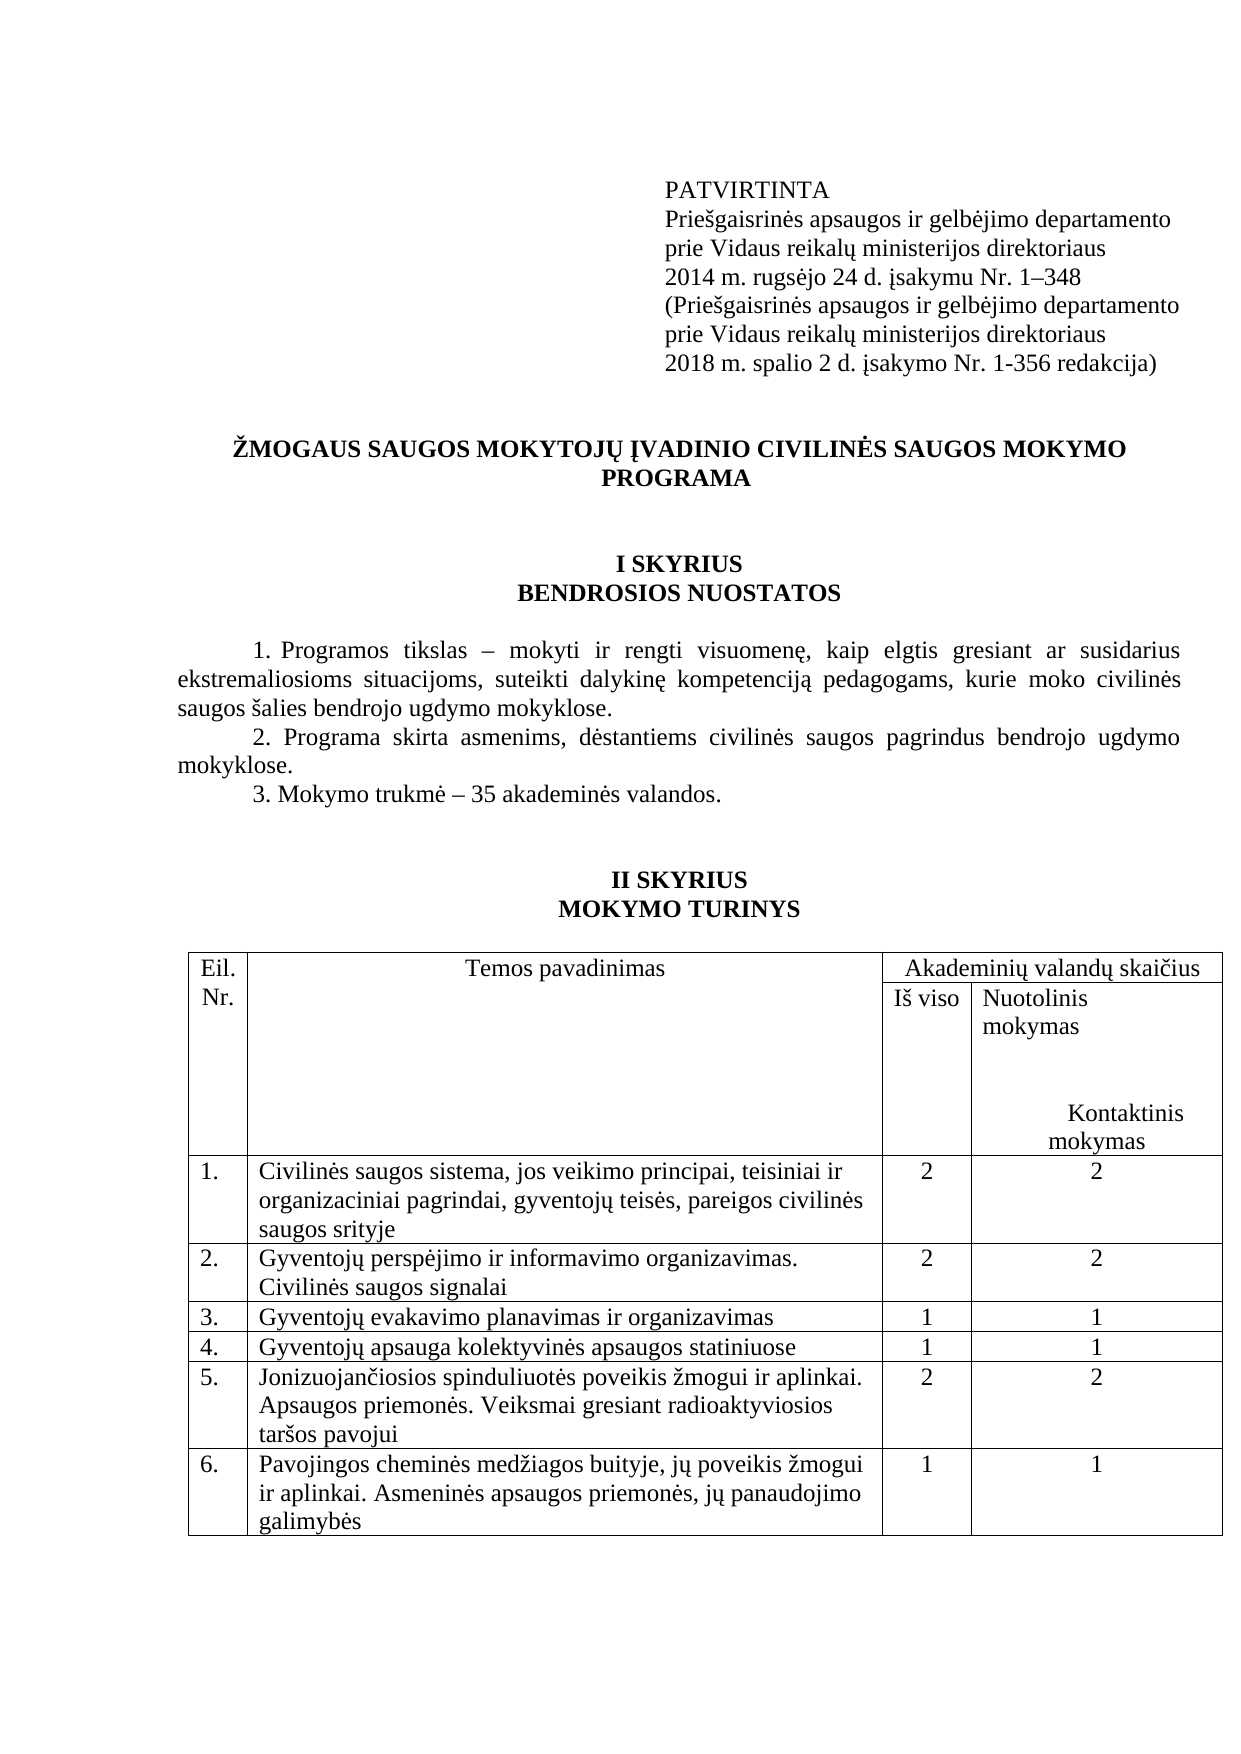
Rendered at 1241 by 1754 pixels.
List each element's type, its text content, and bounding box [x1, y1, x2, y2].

text Priešgaisrinės apsaugos ir gelbėjimo departamento [664, 204, 1181, 233]
text ii SKYRIUS [177, 866, 1181, 894]
text prie Vidaus reikalų ministerijos direktoriaus [664, 319, 1181, 348]
table_cell 4. [189, 1332, 247, 1361]
table_cell 2 [883, 1244, 971, 1301]
table_cell Gyventojų perspėjimo ir informavimo organizavimas. Civilinės saugos signalai [248, 1244, 882, 1301]
table_cell Gyventojų apsauga kolektyvinės apsaugos statiniuose [248, 1332, 882, 1361]
text (Priešgaisrinės apsaugos ir gelbėjimo departamento [664, 291, 1181, 319]
table_cell 2 [883, 1156, 971, 1242]
table_header Temos pavadinimas [248, 953, 882, 1155]
text 2014 m. rugsėjo 24 d. įsakymu Nr. 1–348 [664, 262, 1181, 291]
table_cell 2 [883, 1362, 971, 1448]
table_cell 2 [972, 1362, 1222, 1448]
text 2. Programa skirta asmenims, dėstantiems civilinės saugos pagrindus bendrojo ugdymo mokyklose. [177, 722, 1181, 779]
table_header Akademinių valandų skaičius [883, 953, 1222, 982]
table_cell Iš viso [883, 983, 971, 1155]
text BENDROSIOS NUOSTATOS [177, 578, 1181, 607]
table_cell 1 [883, 1302, 971, 1331]
table_cell 2 [972, 1244, 1222, 1301]
text 2018 m. spalio 2 d. įsakymo Nr. 1-356 redakcija) [664, 348, 1181, 377]
table_cell 2 [972, 1156, 1222, 1242]
table_cell Civilinės saugos sistema, jos veikimo principai, teisiniai ir organizaciniai pagrindai, gyventojų teisės, pareigos civilinės saugos srityje [248, 1156, 882, 1242]
text I SKYRIUS [177, 549, 1181, 578]
text 3. Mokymo trukmė – 35 akademinės valandos. [177, 779, 1181, 808]
table_cell 5. [189, 1362, 247, 1448]
table_cell 2. [189, 1244, 247, 1301]
text ŽMOGAUS SAUGOS mokytojų ĮVADINIO civilinės saugos mokymo programa [177, 434, 1181, 492]
table_cell 1 [972, 1302, 1222, 1331]
text MOKYMO TURINYS [177, 894, 1181, 923]
table_cell 1 [883, 1449, 971, 1535]
table_header Eil. Nr. [189, 953, 247, 1155]
text prie Vidaus reikalų ministerijos direktoriaus [664, 233, 1181, 262]
table_cell Nuotolinis mokymas Kontaktinis mokymas [972, 983, 1222, 1155]
table_cell 1 [972, 1449, 1222, 1535]
text PATVIRTINTA [664, 176, 1181, 204]
table_cell Jonizuojančiosios spinduliuotės poveikis žmogui ir aplinkai. Apsaugos priemonės. Veiksmai gresiant radioaktyviosios taršos pavojui [248, 1362, 882, 1448]
text 1. Programos tikslas – mokyti ir rengti visuomenę, kaip elgtis gresiant ar susidarius ekstremaliosioms situacijoms, suteikti dalykinę kompetenciją pedagogams, kurie moko civilinės saugos šalies bendrojo ugdymo mokyklose. [177, 636, 1181, 722]
table_cell Pavojingos cheminės medžiagos buityje, jų poveikis žmogui ir aplinkai. Asmeninės apsaugos priemonės, jų panaudojimo galimybės [248, 1449, 882, 1535]
table_cell 3. [189, 1302, 247, 1331]
table_cell 6. [189, 1449, 247, 1535]
table_cell 1 [883, 1332, 971, 1361]
table_cell Gyventojų evakavimo planavimas ir organizavimas [248, 1302, 882, 1331]
table_cell 1 [972, 1332, 1222, 1361]
table_cell 1. [189, 1156, 247, 1242]
